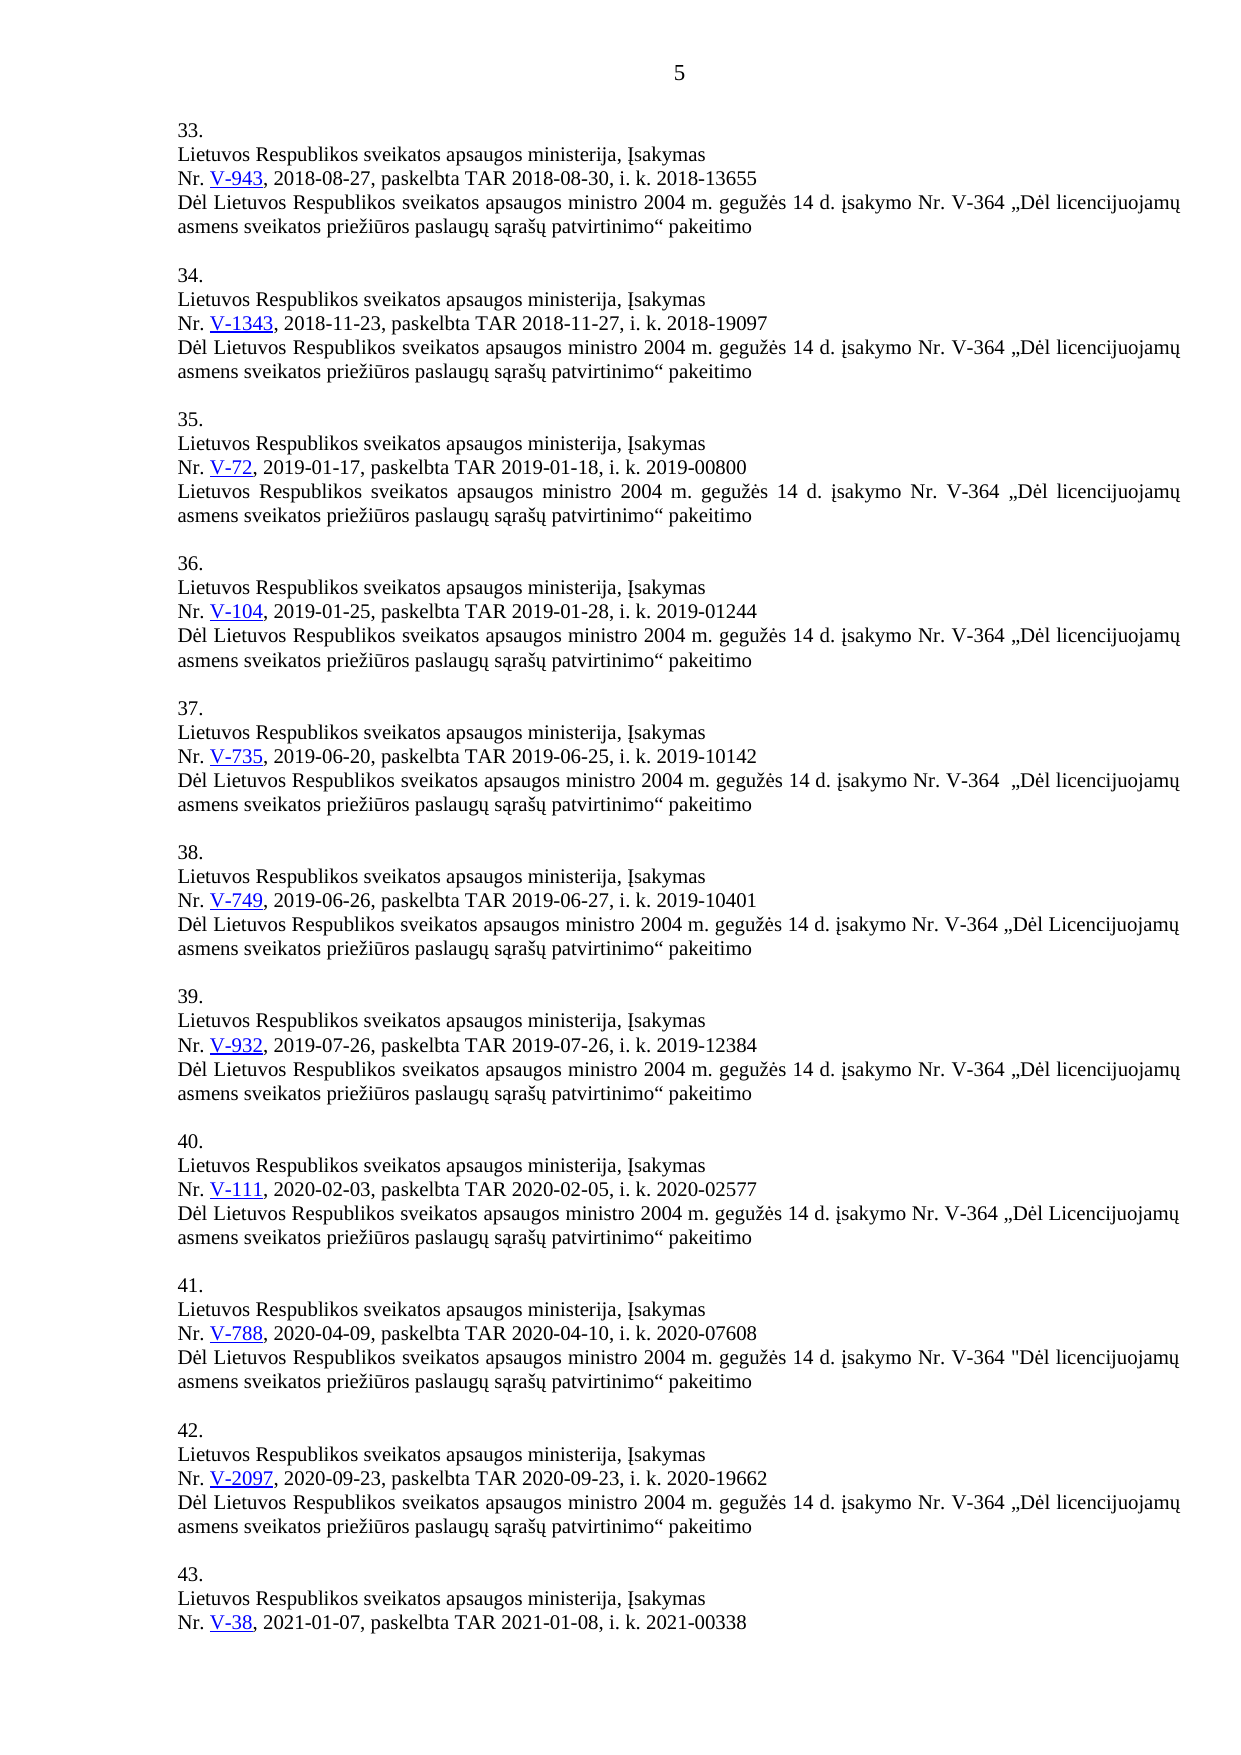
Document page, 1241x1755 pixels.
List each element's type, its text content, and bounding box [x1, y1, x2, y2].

text 43. [177, 1562, 1181, 1586]
text Dėl Lietuvos Respublikos sveikatos apsaugos ministro 2004 m. gegužės 14 d. įsakymo Nr. V-364 "Dėl licencijuojamų asmens sveikatos priežiūros paslaugų sąrašų patvirtinimo“ pakeitimo [177, 1345, 1181, 1393]
text Dėl Lietuvos Respublikos sveikatos apsaugos ministro 2004 m. gegužės 14 d. įsakymo Nr. V-364 „Dėl licencijuojamų asmens sveikatos priežiūros paslaugų sąrašų patvirtinimo“ pakeitimo [177, 768, 1181, 816]
text Nr. V-749, 2019-06-26, paskelbta TAR 2019-06-27, i. k. 2019-10401 [177, 888, 1181, 912]
text Nr. V-788, 2020-04-09, paskelbta TAR 2020-04-10, i. k. 2020-07608 [177, 1321, 1181, 1345]
text 37. [177, 696, 1181, 720]
text 36. [177, 551, 1181, 575]
text Nr. V-38, 2021-01-07, paskelbta TAR 2021-01-08, i. k. 2021-00338 [177, 1610, 1181, 1634]
text Nr. V-2097, 2020-09-23, paskelbta TAR 2020-09-23, i. k. 2020-19662 [177, 1466, 1181, 1490]
text Lietuvos Respublikos sveikatos apsaugos ministerija, Įsakymas [177, 720, 1181, 744]
text Lietuvos Respublikos sveikatos apsaugos ministerija, Įsakymas [177, 142, 1181, 166]
text Lietuvos Respublikos sveikatos apsaugos ministerija, Įsakymas [177, 1153, 1181, 1177]
text Nr. V-104, 2019-01-25, paskelbta TAR 2019-01-28, i. k. 2019-01244 [177, 599, 1181, 623]
text Dėl Lietuvos Respublikos sveikatos apsaugos ministro 2004 m. gegužės 14 d. įsakymo Nr. V-364 „Dėl licencijuojamų asmens sveikatos priežiūros paslaugų sąrašų patvirtinimo“ pakeitimo [177, 1490, 1181, 1538]
text 34. [177, 262, 1181, 287]
text Nr. V-72, 2019-01-17, paskelbta TAR 2019-01-18, i. k. 2019-00800 [177, 455, 1181, 479]
text Lietuvos Respublikos sveikatos apsaugos ministerija, Įsakymas [177, 1442, 1181, 1466]
text Nr. V-1343, 2018-11-23, paskelbta TAR 2018-11-27, i. k. 2018-19097 [177, 311, 1181, 335]
text Lietuvos Respublikos sveikatos apsaugos ministerija, Įsakymas [177, 575, 1181, 599]
text Dėl Lietuvos Respublikos sveikatos apsaugos ministro 2004 m. gegužės 14 d. įsakymo Nr. V-364 „Dėl licencijuojamų asmens sveikatos priežiūros paslaugų sąrašų patvirtinimo“ pakeitimo [177, 335, 1181, 383]
text Lietuvos Respublikos sveikatos apsaugos ministerija, Įsakymas [177, 1008, 1181, 1032]
text Lietuvos Respublikos sveikatos apsaugos ministerija, Įsakymas [177, 1586, 1181, 1610]
text 40. [177, 1129, 1181, 1153]
text 33. [177, 118, 1181, 142]
text Nr. V-932, 2019-07-26, paskelbta TAR 2019-07-26, i. k. 2019-12384 [177, 1032, 1181, 1057]
text 39. [177, 984, 1181, 1008]
text Dėl Lietuvos Respublikos sveikatos apsaugos ministro 2004 m. gegužės 14 d. įsakymo Nr. V-364 „Dėl licencijuojamų asmens sveikatos priežiūros paslaugų sąrašų patvirtinimo“ pakeitimo [177, 190, 1181, 238]
text 41. [177, 1273, 1181, 1297]
text Nr. V-111, 2020-02-03, paskelbta TAR 2020-02-05, i. k. 2020-02577 [177, 1177, 1181, 1201]
text Dėl Lietuvos Respublikos sveikatos apsaugos ministro 2004 m. gegužės 14 d. įsakymo Nr. V-364 „Dėl Licencijuojamų asmens sveikatos priežiūros paslaugų sąrašų patvirtinimo“ pakeitimo [177, 1201, 1181, 1249]
text Nr. V-943, 2018-08-27, paskelbta TAR 2018-08-30, i. k. 2018-13655 [177, 166, 1181, 190]
text Lietuvos Respublikos sveikatos apsaugos ministerija, Įsakymas [177, 287, 1181, 311]
text Lietuvos Respublikos sveikatos apsaugos ministerija, Įsakymas [177, 864, 1181, 888]
text Lietuvos Respublikos sveikatos apsaugos ministro 2004 m. gegužės 14 d. įsakymo Nr. V-364 „Dėl licencijuojamų asmens sveikatos priežiūros paslaugų sąrašų patvirtinimo“ pakeitimo [177, 479, 1181, 527]
text 35. [177, 407, 1181, 431]
text 38. [177, 840, 1181, 864]
text Lietuvos Respublikos sveikatos apsaugos ministerija, Įsakymas [177, 431, 1181, 455]
text 42. [177, 1417, 1181, 1442]
text Dėl Lietuvos Respublikos sveikatos apsaugos ministro 2004 m. gegužės 14 d. įsakymo Nr. V-364 „Dėl Licencijuojamų asmens sveikatos priežiūros paslaugų sąrašų patvirtinimo“ pakeitimo [177, 912, 1181, 960]
text Dėl Lietuvos Respublikos sveikatos apsaugos ministro 2004 m. gegužės 14 d. įsakymo Nr. V-364 „Dėl licencijuojamų asmens sveikatos priežiūros paslaugų sąrašų patvirtinimo“ pakeitimo [177, 1057, 1181, 1105]
text Dėl Lietuvos Respublikos sveikatos apsaugos ministro 2004 m. gegužės 14 d. įsakymo Nr. V-364 „Dėl licencijuojamų asmens sveikatos priežiūros paslaugų sąrašų patvirtinimo“ pakeitimo [177, 623, 1181, 672]
text Nr. V-735, 2019-06-20, paskelbta TAR 2019-06-25, i. k. 2019-10142 [177, 744, 1181, 768]
text Lietuvos Respublikos sveikatos apsaugos ministerija, Įsakymas [177, 1297, 1181, 1321]
